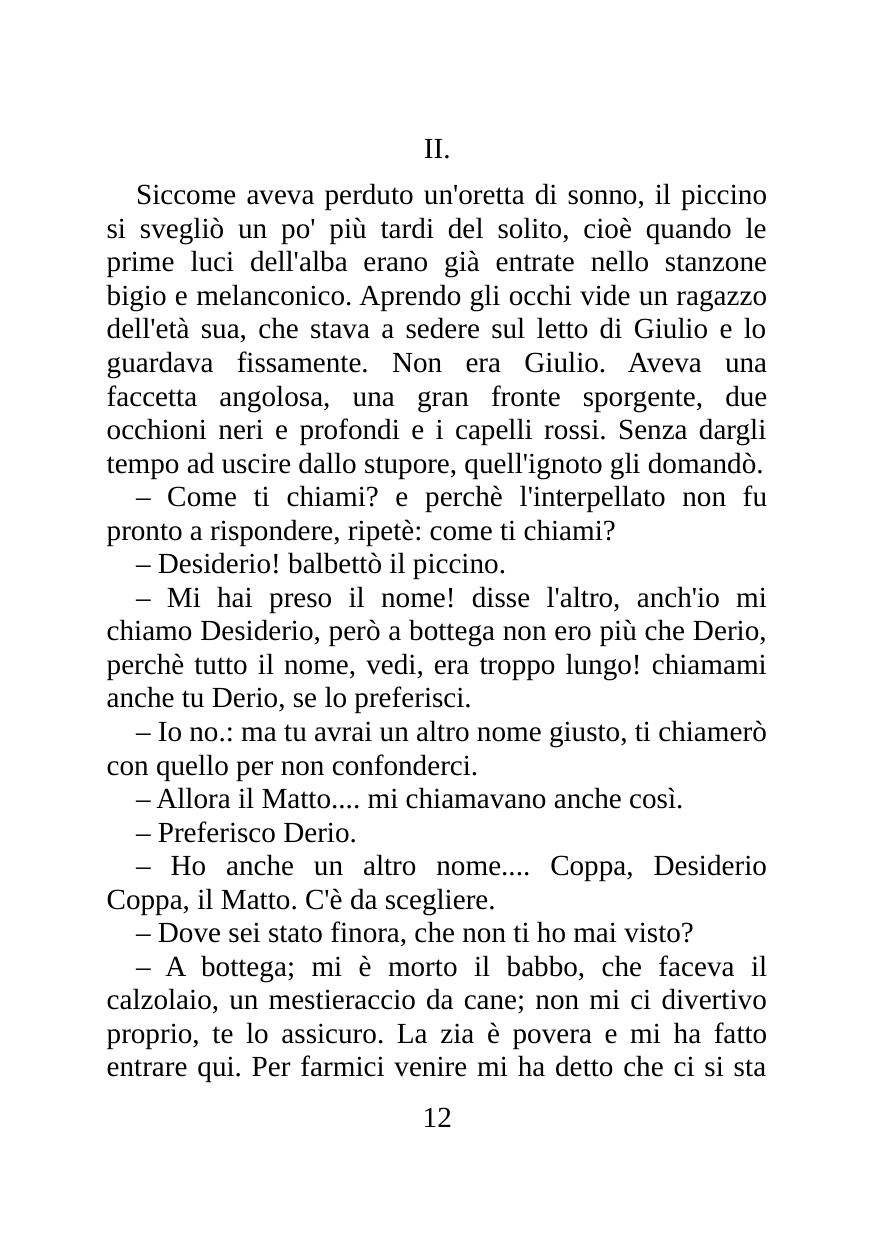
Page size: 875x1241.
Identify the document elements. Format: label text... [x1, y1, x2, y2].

text ‒ Dove sei stato finora, che non ti ho mai visto? [106, 915, 768, 949]
text ‒ Io no.: ma tu avrai un altro nome giusto, ti chiamerò con quello per non confonderci. [106, 714, 768, 781]
text Siccome aveva perduto un'oretta di sonno, il piccino si svegliò un po' più tardi del solito, cioè quando le prime luci dell'alba erano già entrate nello stanzone bigio e melanconico. Aprendo gli occhi vide un ragazzo dell'età sua, che stava a sedere sul letto di Giulio e lo guardava fissamente. Non era Giulio. Aveva una faccetta angolosa, una gran fronte sporgente, due occhioni neri e profondi e i capelli rossi. Senza dargli tempo ad uscire dallo stupore, quell'ignoto gli domandò. [106, 177, 768, 479]
text ‒ Mi hai preso il nome! disse l'altro, anch'io mi chiamo Desiderio, però a bottega non ero più che Derio, perchè tutto il nome, vedi, era troppo lungo! chiamami anche tu Derio, se lo preferisci. [106, 580, 768, 714]
text ‒ A bottega; mi è morto il babbo, che faceva il calzolaio, un mestieraccio da cane; non mi ci divertivo proprio, te lo assicuro. La zia è povera e mi ha fatto entrare qui. Per farmici venire mi ha detto che ci si sta [106, 949, 768, 1083]
text ‒ Allora il Matto.... mi chiamavano anche così. [106, 781, 768, 815]
text ‒ Preferisco Derio. [106, 815, 768, 848]
text ‒ Desiderio! balbettò il piccino. [106, 546, 768, 580]
subtitle II. [106, 131, 768, 165]
text ‒ Ho anche un altro nome.... Coppa, Desiderio Coppa, il Matto. C'è da scegliere. [106, 848, 768, 915]
text ‒ Come ti chiami? e perchè l'interpellato non fu pronto a rispondere, ripetè: come ti chiami? [106, 479, 768, 546]
